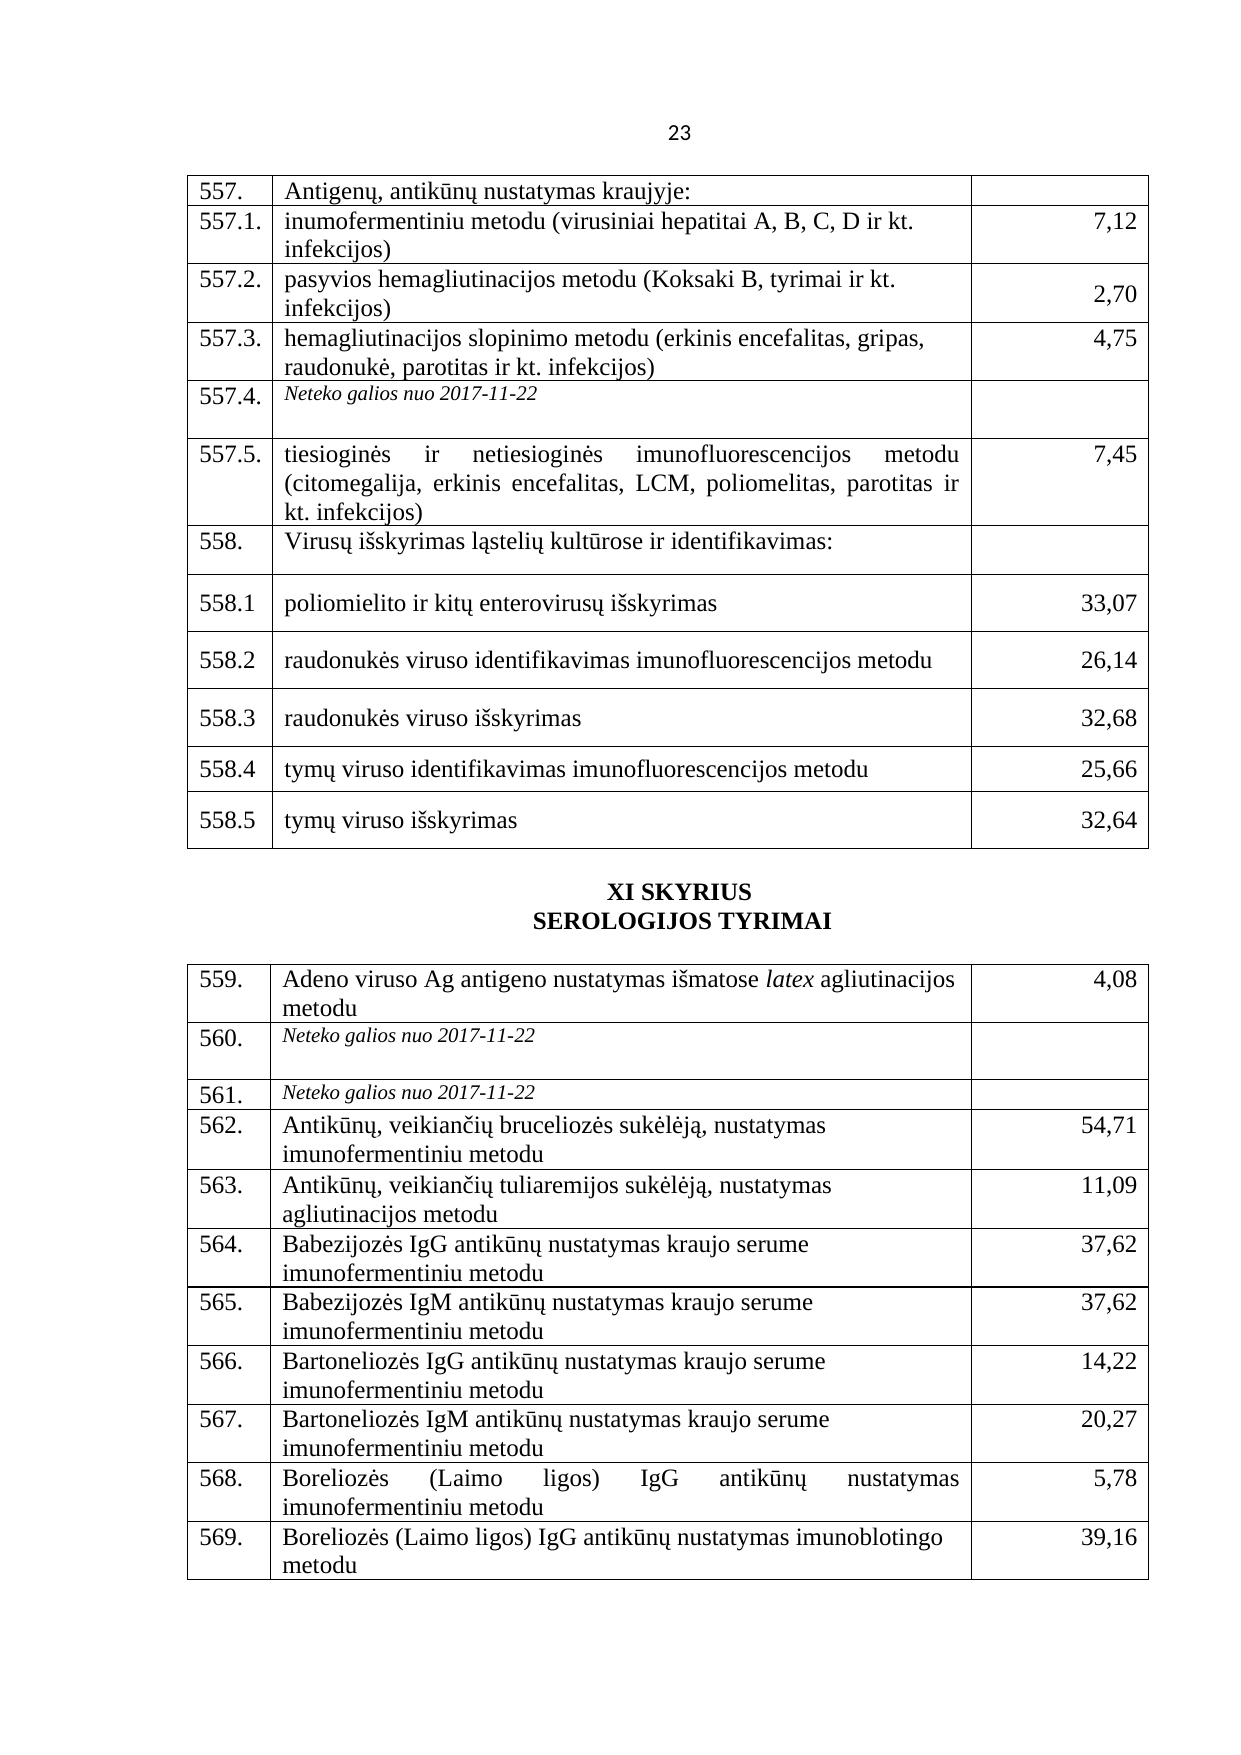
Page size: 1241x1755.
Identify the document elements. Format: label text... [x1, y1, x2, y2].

table_cell 558.4 [188, 747, 272, 791]
table_cell 2,70 [972, 264, 1148, 322]
table_cell 558.5 [188, 792, 272, 847]
table_cell Babezijozės IgM antikūnų nustatymas kraujo serume imunofermentiniu metodu [271, 1288, 971, 1345]
table_header [972, 176, 1148, 205]
table_cell 26,14 [972, 632, 1148, 688]
table_cell 32,68 [972, 689, 1148, 746]
text SEROLOGIJOS TYRIMAI [177, 906, 1181, 935]
table_cell 54,71 [972, 1110, 1148, 1169]
table_header Adeno viruso Ag antigeno nustatymas išmatose latex agliutinacijos metodu [271, 965, 971, 1022]
table_cell 557.3. [188, 323, 272, 380]
table_cell 562. [188, 1110, 270, 1169]
table_cell 39,16 [972, 1522, 1148, 1579]
table_cell 4,75 [972, 323, 1148, 380]
table_cell Virusų išskyrimas ląstelių kultūrose ir identifikavimas: [273, 526, 971, 573]
table_cell Antikūnų, veikiančių tuliaremijos sukėlėją, nustatymas agliutinacijos metodu [271, 1170, 971, 1228]
table_cell [972, 381, 1148, 438]
table_cell hemagliutinacijos slopinimo metodu (erkinis encefalitas, gripas, raudonukė, parotitas ir kt. infekcijos) [273, 323, 971, 380]
table_cell 37,62 [972, 1229, 1148, 1286]
table_cell Boreliozės (Laimo ligos) IgG antikūnų nustatymas imunofermentiniu metodu [271, 1463, 971, 1521]
table_cell 7,45 [972, 439, 1148, 525]
table_cell Neteko galios nuo 2017-11-22 [273, 381, 971, 438]
table_cell 560. [188, 1023, 270, 1079]
table_cell 558.3 [188, 689, 272, 746]
table_cell 557.2. [188, 264, 272, 322]
table_cell poliomielito ir kitų enterovirusų išskyrimas [273, 575, 971, 631]
table_cell 565. [188, 1288, 270, 1345]
table_cell Neteko galios nuo 2017-11-22 [271, 1023, 971, 1079]
table_cell 25,66 [972, 747, 1148, 791]
table_cell tymų viruso identifikavimas imunofluorescencijos metodu [273, 747, 971, 791]
table_cell 568. [188, 1463, 270, 1521]
table_cell tiesioginės ir netiesioginės imunofluorescencijos metodu (citomegalija, erkinis encefalitas, LCM, poliomelitas, parotitas ir kt. infekcijos) [273, 439, 971, 525]
table_cell Bartoneliozės IgM antikūnų nustatymas kraujo serume imunofermentiniu metodu [271, 1405, 971, 1462]
table_header Antigenų, antikūnų nustatymas kraujyje: [273, 176, 971, 205]
table_cell 14,22 [972, 1346, 1148, 1403]
table_cell raudonukės viruso identifikavimas imunofluorescencijos metodu [273, 632, 971, 688]
table_cell 37,62 [972, 1288, 1148, 1345]
table_cell tymų viruso išskyrimas [273, 792, 971, 847]
table_cell 7,12 [972, 206, 1148, 263]
table_cell Boreliozės (Laimo ligos) IgG antikūnų nustatymas imunoblotingo metodu [271, 1522, 971, 1579]
table_header 559. [188, 965, 270, 1022]
table_cell 566. [188, 1346, 270, 1403]
table_cell 5,78 [972, 1463, 1148, 1521]
table_cell Bartoneliozės IgG antikūnų nustatymas kraujo serume imunofermentiniu metodu [271, 1346, 971, 1403]
table_header 557. [188, 176, 272, 205]
table_cell 558. [188, 526, 272, 573]
table_header 4,08 [972, 965, 1148, 1022]
table_cell [972, 526, 1148, 573]
table_cell pasyvios hemagliutinacijos metodu (Koksaki B, tyrimai ir kt. infekcijos) [273, 264, 971, 322]
table_cell Antikūnų, veikiančių bruceliozės sukėlėją, nustatymas imunofermentiniu metodu [271, 1110, 971, 1169]
table_cell 563. [188, 1170, 270, 1228]
table_cell 33,07 [972, 575, 1148, 631]
table_cell 558.1 [188, 575, 272, 631]
table_cell Babezijozės IgG antikūnų nustatymas kraujo serume imunofermentiniu metodu [271, 1229, 971, 1286]
table_cell 11,09 [972, 1170, 1148, 1228]
table_cell 20,27 [972, 1405, 1148, 1462]
table_cell 567. [188, 1405, 270, 1462]
table_cell 557.4. [188, 381, 272, 438]
table_cell 557.5. [188, 439, 272, 525]
table_cell 558.2 [188, 632, 272, 688]
table_cell 557.1. [188, 206, 272, 263]
text XI SKYRIUS [177, 877, 1181, 906]
table_cell Neteko galios nuo 2017-11-22 [271, 1080, 971, 1109]
table_cell 32,64 [972, 792, 1148, 847]
table_cell [972, 1080, 1148, 1109]
table_cell 561. [188, 1080, 270, 1109]
table_cell raudonukės viruso išskyrimas [273, 689, 971, 746]
table_cell inumofermentiniu metodu (virusiniai hepatitai A, B, C, D ir kt. infekcijos) [273, 206, 971, 263]
table_cell [972, 1023, 1148, 1079]
table_cell 569. [188, 1522, 270, 1579]
table_cell 564. [188, 1229, 270, 1286]
